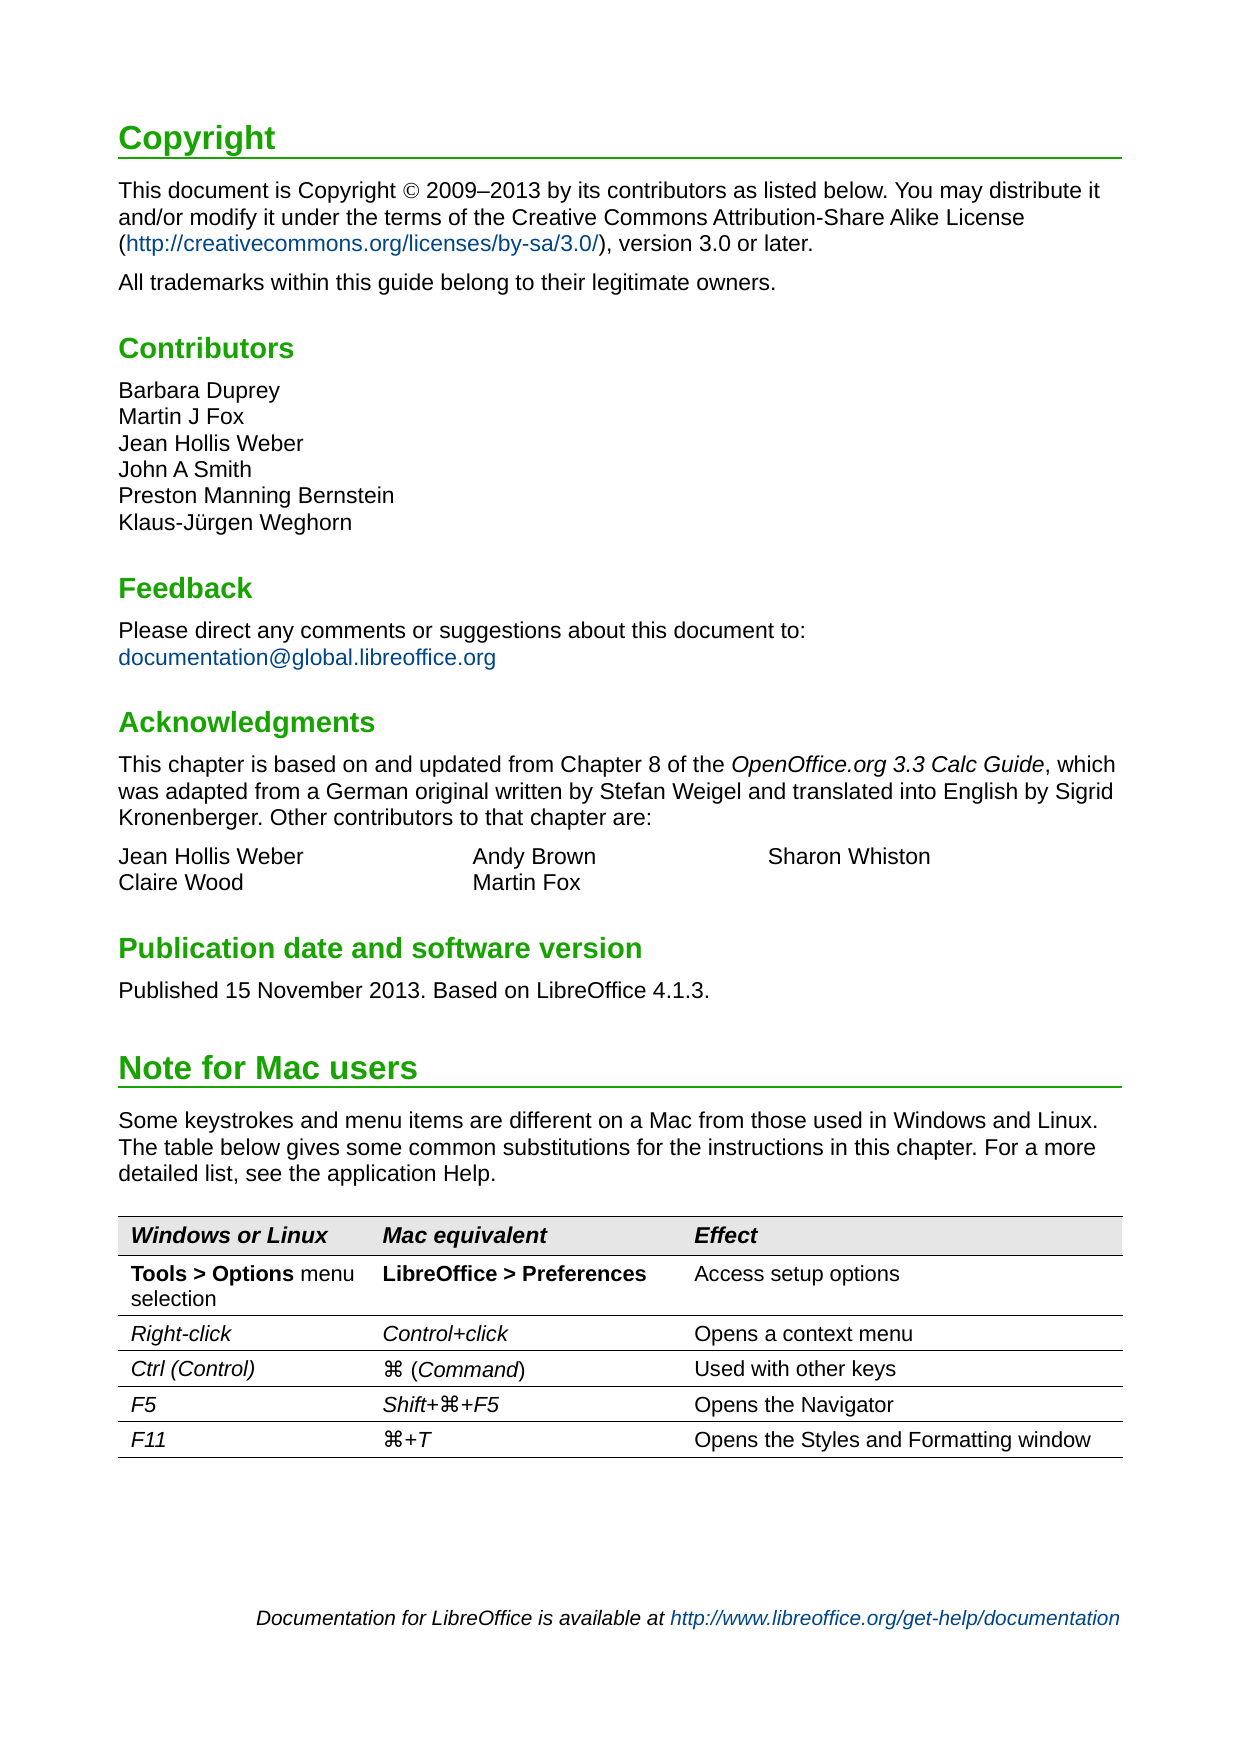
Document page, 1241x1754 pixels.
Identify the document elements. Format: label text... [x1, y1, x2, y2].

text All trademarks within this guide belong to their legitimate owners. [118, 269, 1122, 296]
table_cell Opens the Navigator [682, 1387, 1122, 1421]
table_cell Opens a context menu [682, 1316, 1122, 1350]
text Jean Hollis Weber Andy Brown Sharon Whiston Claire Wood Martin Fox [118, 843, 1122, 896]
table_cell Control+click [370, 1316, 682, 1350]
subtitle Contributors [118, 331, 1122, 364]
table_cell Opens the Styles and Formatting window [682, 1422, 1122, 1457]
table_cell Tools > Options menu selection [118, 1256, 370, 1315]
subtitle Feedback [118, 571, 1122, 604]
text This document is Copyright © 2009–2013 by its contributors as listed below. You may distribute it and/or modify it under the terms of the Creative Commons Attribution-Share Alike License (http://creativecommons.org/licenses/by-sa/3.0/), version 3.0 or later. [118, 177, 1122, 257]
subtitle Note for Mac users [118, 1048, 1122, 1086]
subtitle Publication date and software version [118, 931, 1122, 964]
table_cell Ctrl (Control) [118, 1351, 370, 1386]
table_cell ⌘+T [370, 1422, 682, 1457]
text Some keystrokes and menu items are different on a Mac from those used in Windows and Linux. The table below gives some common substitutions for the instructions in this chapter. For a more detailed list, see the application Help. [118, 1107, 1122, 1186]
text Barbara Duprey Martin J Fox Jean Hollis Weber John A Smith Preston Manning Bernstein Klaus-Jürgen Weghorn [118, 377, 1122, 535]
table_cell LibreOffice > Preferences [370, 1256, 682, 1315]
table_cell Access setup options [682, 1256, 1122, 1315]
table_header Mac equivalent [370, 1217, 682, 1255]
table_cell Right-click [118, 1316, 370, 1350]
table_cell Used with other keys [682, 1351, 1122, 1386]
subtitle Copyright [118, 118, 1122, 157]
table_cell F5 [118, 1387, 370, 1421]
table_header Windows or Linux [118, 1217, 370, 1255]
table_header Effect [682, 1217, 1122, 1255]
text This chapter is based on and updated from Chapter 8 of the OpenOffice.org 3.3 Calc Guide, which was adapted from a German original written by Stefan Weigel and translated into English by Sigrid Kronenberger. Other contributors to that chapter are: [118, 751, 1122, 830]
subtitle Acknowledgments [118, 705, 1122, 739]
table_cell Shift+⌘+F5 [370, 1387, 682, 1421]
table_cell F11 [118, 1422, 370, 1457]
text Please direct any comments or suggestions about this document to: documentation@global.libreoffice.org [118, 617, 1122, 670]
text Published 15 November 2013. Based on LibreOffice 4.1.3. [118, 977, 1122, 1003]
table_cell ⌘ (Command) [370, 1351, 682, 1386]
